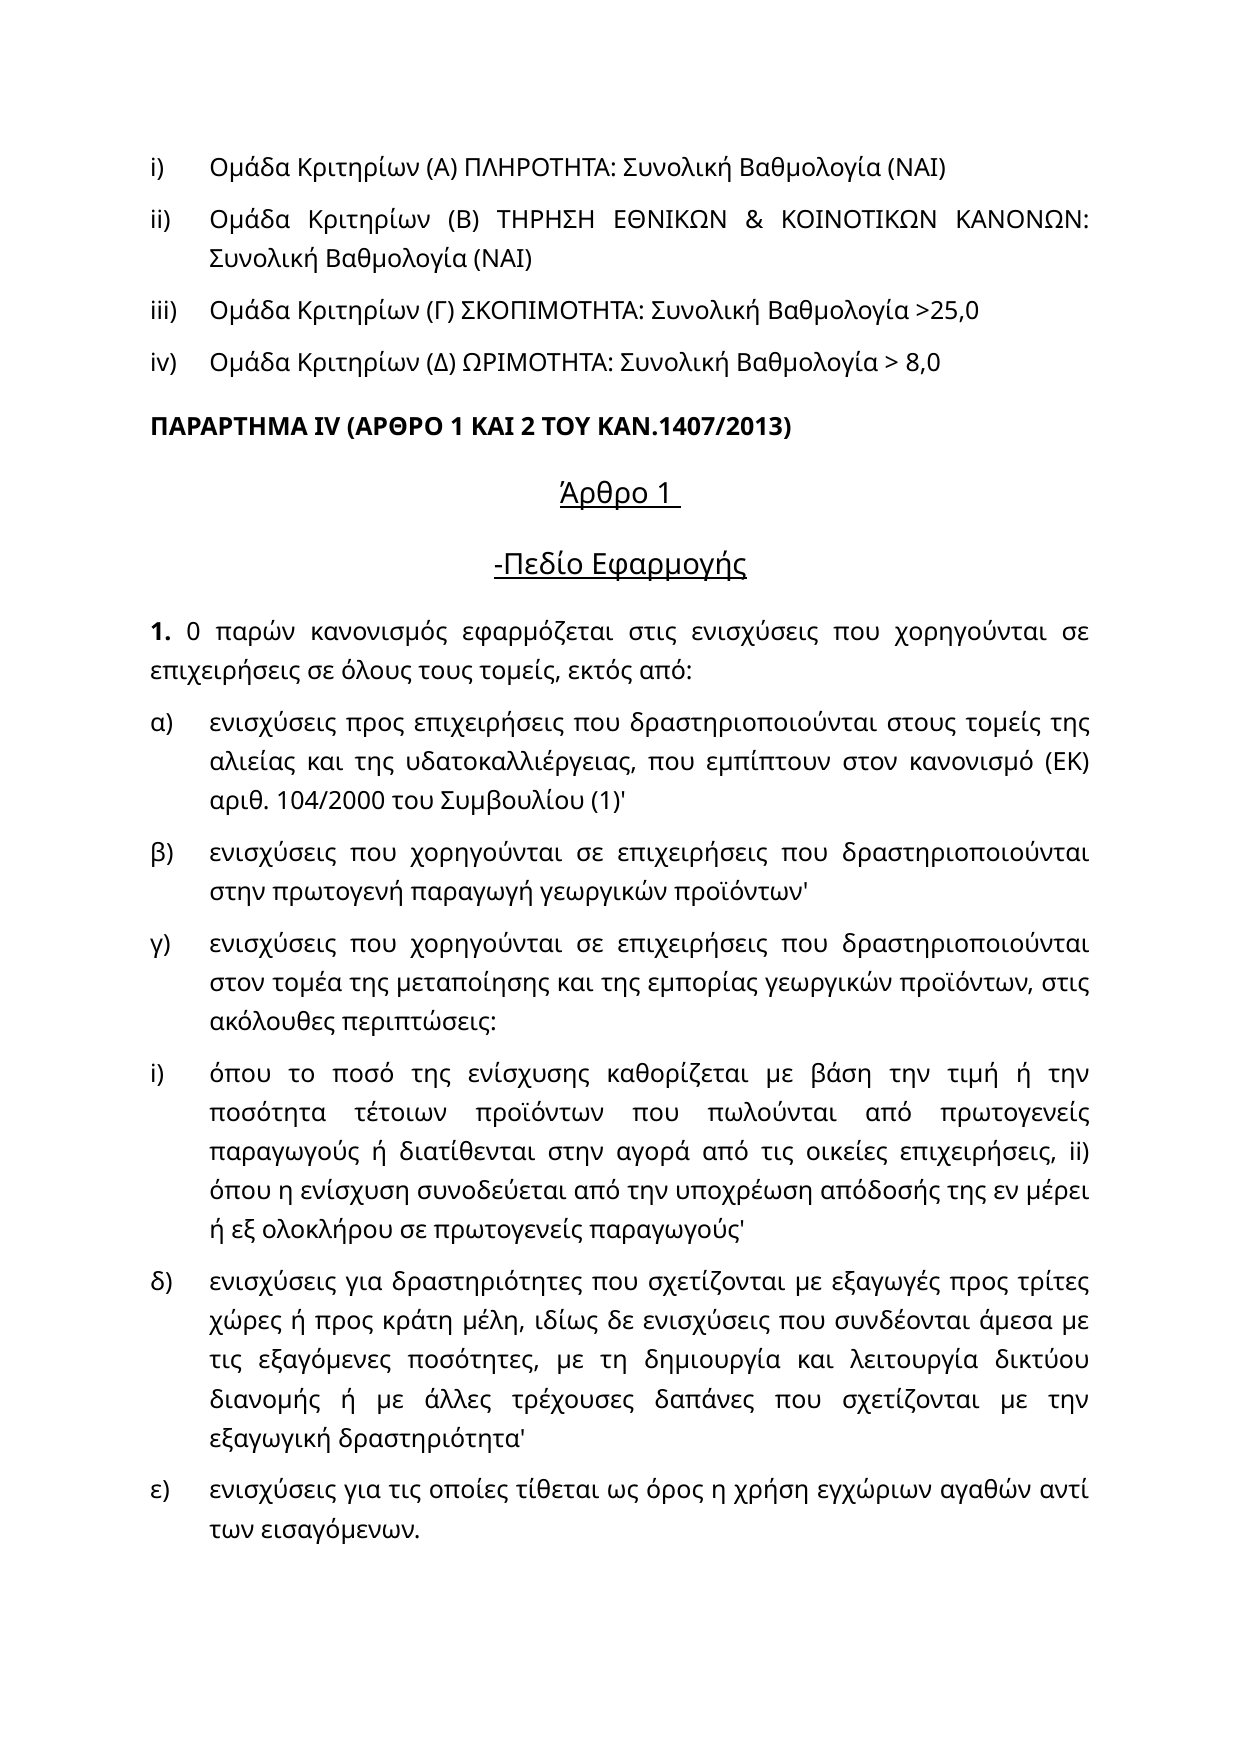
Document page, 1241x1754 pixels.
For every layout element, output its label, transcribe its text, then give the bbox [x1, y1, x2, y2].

list iii) Ομάδα Κριτηρίων (Γ) ΣΚΟΠΙΜΟΤΗΤΑ: Συνολική Βαθμολογία >25,0 [150, 292, 1090, 327]
subtitle Άρθρο 1 [150, 472, 1090, 512]
list ii) Ομάδα Κριτηρίων (Β) ΤΗΡΗΣΗ ΕΘΝΙΚΩΝ & ΚΟΙΝΟΤΙΚΩΝ ΚΑΝΟΝΩΝ: Συνολική Βαθμολογία (ΝΑΙ) [150, 202, 1090, 275]
text ΠΑΡΑΡΤΗΜΑ IV (ΑΡΘΡΟ 1 ΚΑΙ 2 ΤΟΥ ΚΑΝ.1407/2013) [150, 408, 1090, 442]
subtitle -Πεδίο Εφαρμογής [150, 543, 1090, 583]
list β) ενισχύσεις που χορηγούνται σε επιχειρήσεις που δραστηριοποιούνται στην πρωτογενή παραγωγή γεωργικών προϊόντων' [150, 834, 1090, 908]
list i) Ομάδα Κριτηρίων (Α) ΠΛΗΡΟΤΗΤΑ: Συνολική Βαθμολογία (ΝΑΙ) [150, 150, 1090, 184]
text 1. 0 παρών κανονισμός εφαρμόζεται στις ενισχύσεις που χορηγούνται σε επιχειρήσεις σε όλους τους τομείς, εκτός από: [150, 614, 1090, 687]
list γ) ενισχύσεις που χορηγούνται σε επιχειρήσεις που δραστηριοποιούνται στον τομέα της μεταποίησης και της εμπορίας γεωργικών προϊόντων, στις ακόλουθες περιπτώσεις: [150, 925, 1090, 1038]
list iv) Ομάδα Κριτηρίων (Δ) ΩΡΙΜΟΤΗΤΑ: Συνολική Βαθμολογία > 8,0 [150, 344, 1090, 378]
list α) ενισχύσεις προς επιχειρήσεις που δραστηριοποιούνται στους τομείς της αλιείας και της υδατοκαλλιέργειας, που εμπίπτουν στον κανονισμό (ΕΚ) αριθ. 104/2000 του Συμβουλίου (1)' [150, 704, 1090, 817]
list δ) ενισχύσεις για δραστηριότητες που σχετίζονται με εξαγωγές προς τρίτες χώρες ή προς κράτη μέλη, ιδίως δε ενισχύσεις που συνδέονται άμεσα με τις εξαγόμενες ποσότητες, με τη δημιουργία και λειτουργία δικτύου διανομής ή με άλλες τρέχουσες δαπάνες που σχετίζονται με την εξαγωγική δραστηριότητα' [150, 1264, 1090, 1454]
list ε) ενισχύσεις για τις οποίες τίθεται ως όρος η χρήση εγχώριων αγαθών αντί των εισαγόμενων. [150, 1472, 1090, 1545]
list i) όπου το ποσό της ενίσχυσης καθορίζεται με βάση την τιμή ή την ποσότητα τέτοιων προϊόντων που πωλούνται από πρωτογενείς παραγωγούς ή διατίθενται στην αγορά από τις οικείες επιχειρήσεις, ii) όπου η ενίσχυση συνοδεύεται από την υποχρέωση απόδοσής της εν μέρει ή εξ ολοκλήρου σε πρωτογενείς παραγωγούς' [150, 1055, 1090, 1246]
